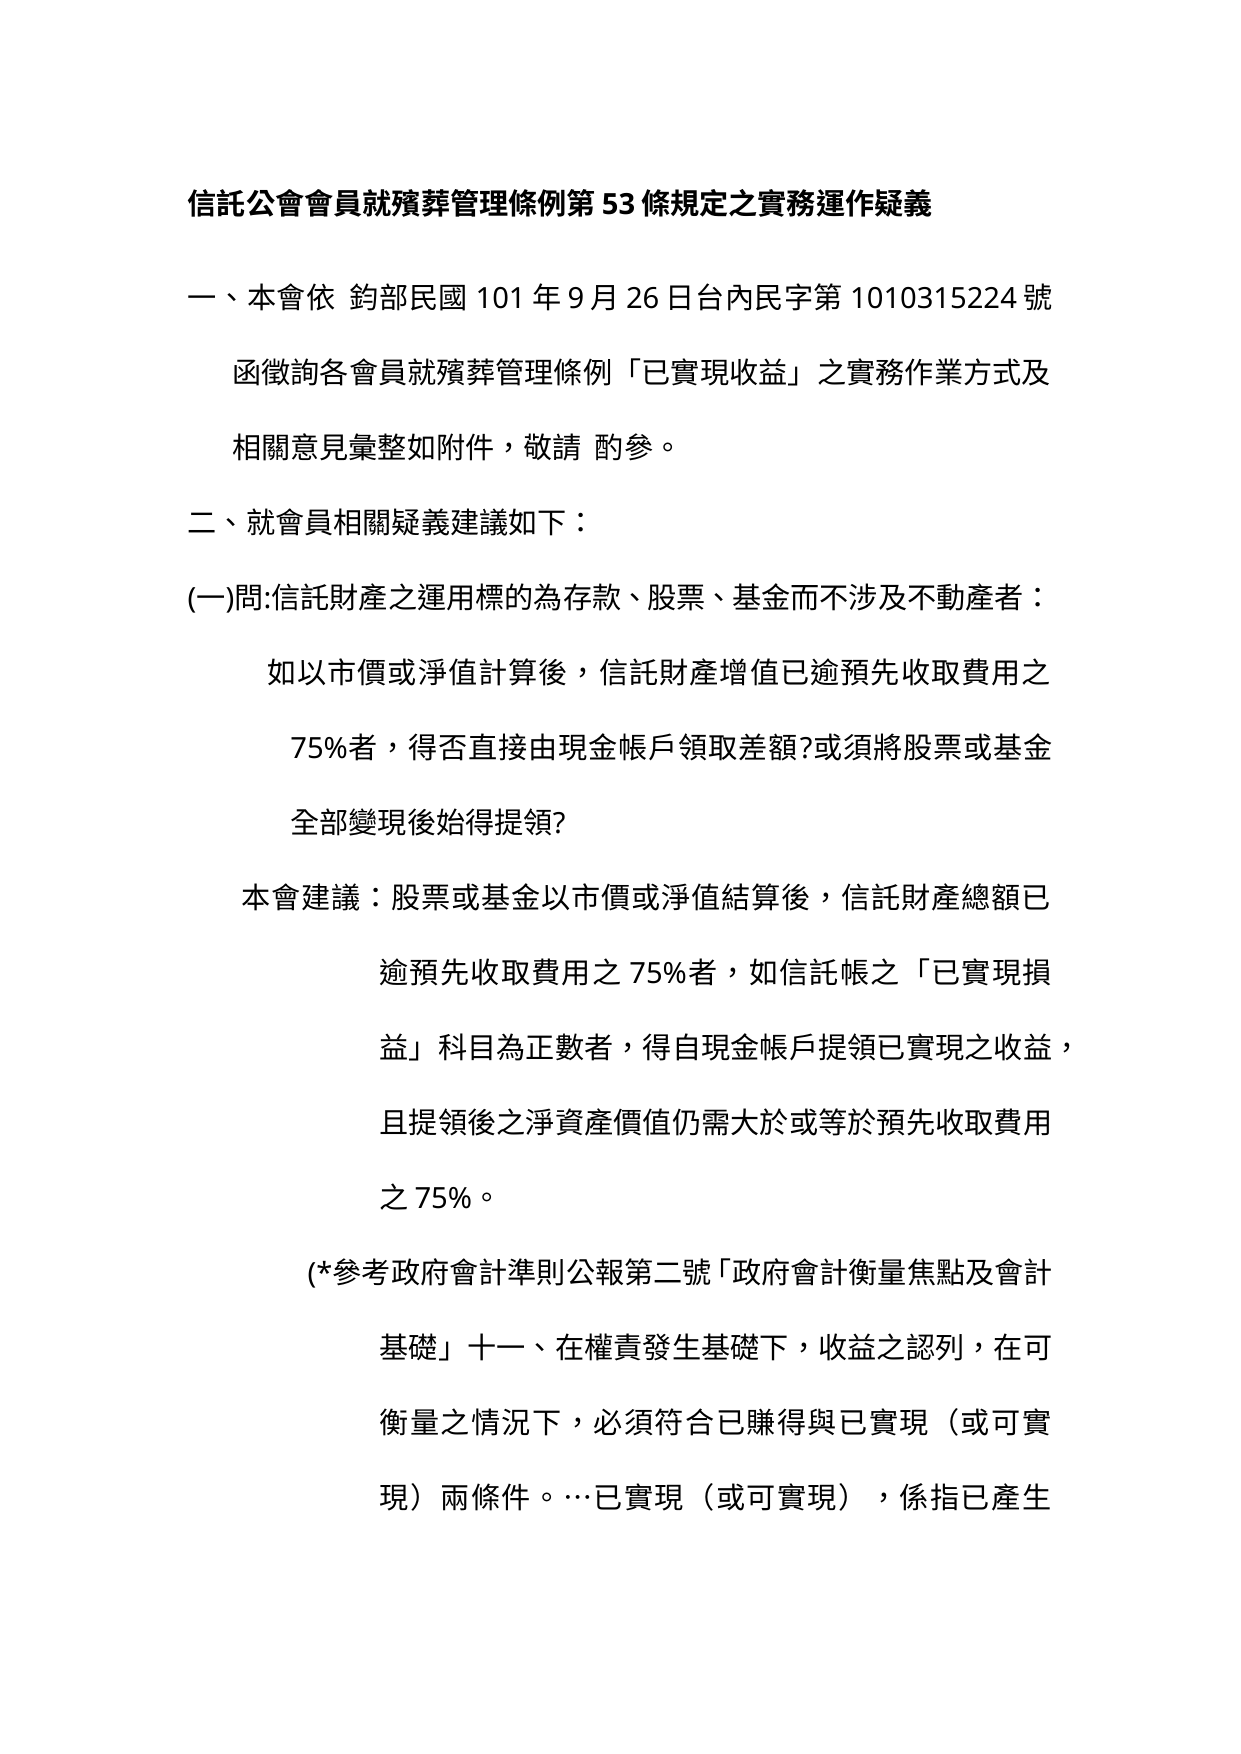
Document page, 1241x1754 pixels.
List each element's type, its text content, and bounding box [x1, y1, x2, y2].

text 信託公會會員就殯葬管理條例第53條規定之實務運作疑義 [187, 164, 1053, 239]
text 一、本會依 鈞部民國101年9月26日台內民字第1010315224號函徵詢各會員就殯葬管理條例「已實現收益」之實務作業方式及相關意見彙整如附件，敬請 酌參。 [187, 258, 1053, 483]
text 二、就會員相關疑義建議如下： [187, 483, 1053, 558]
text (*參考政府會計準則公報第二號「政府會計衡量焦點及會計基礎」十一、在權責發生基礎下，收益之認列，在可衡量之情況下，必須符合已賺得與已實現（或可實現）兩條件。…已實現（或可實現），係指已產生 [232, 1233, 1053, 1533]
text 如以市價或淨值計算後，信託財產增值已逾預先收取費用之75%者，得否直接由現金帳戶領取差額?或須將股票或基金全部變現後始得提領? [231, 633, 1053, 858]
text 本會建議：股票或基金以市價或淨值結算後，信託財產總額已逾預先收取費用之75%者，如信託帳之「已實現損益」科目為正數者，得自現金帳戶提領已實現之收益，且提領後之淨資產價值仍需大於或等於預先收取費用之75%。 [232, 858, 1053, 1233]
text (一)問:信託財產之運用標的為存款、股票、基金而不涉及不動產者： [187, 558, 1053, 633]
